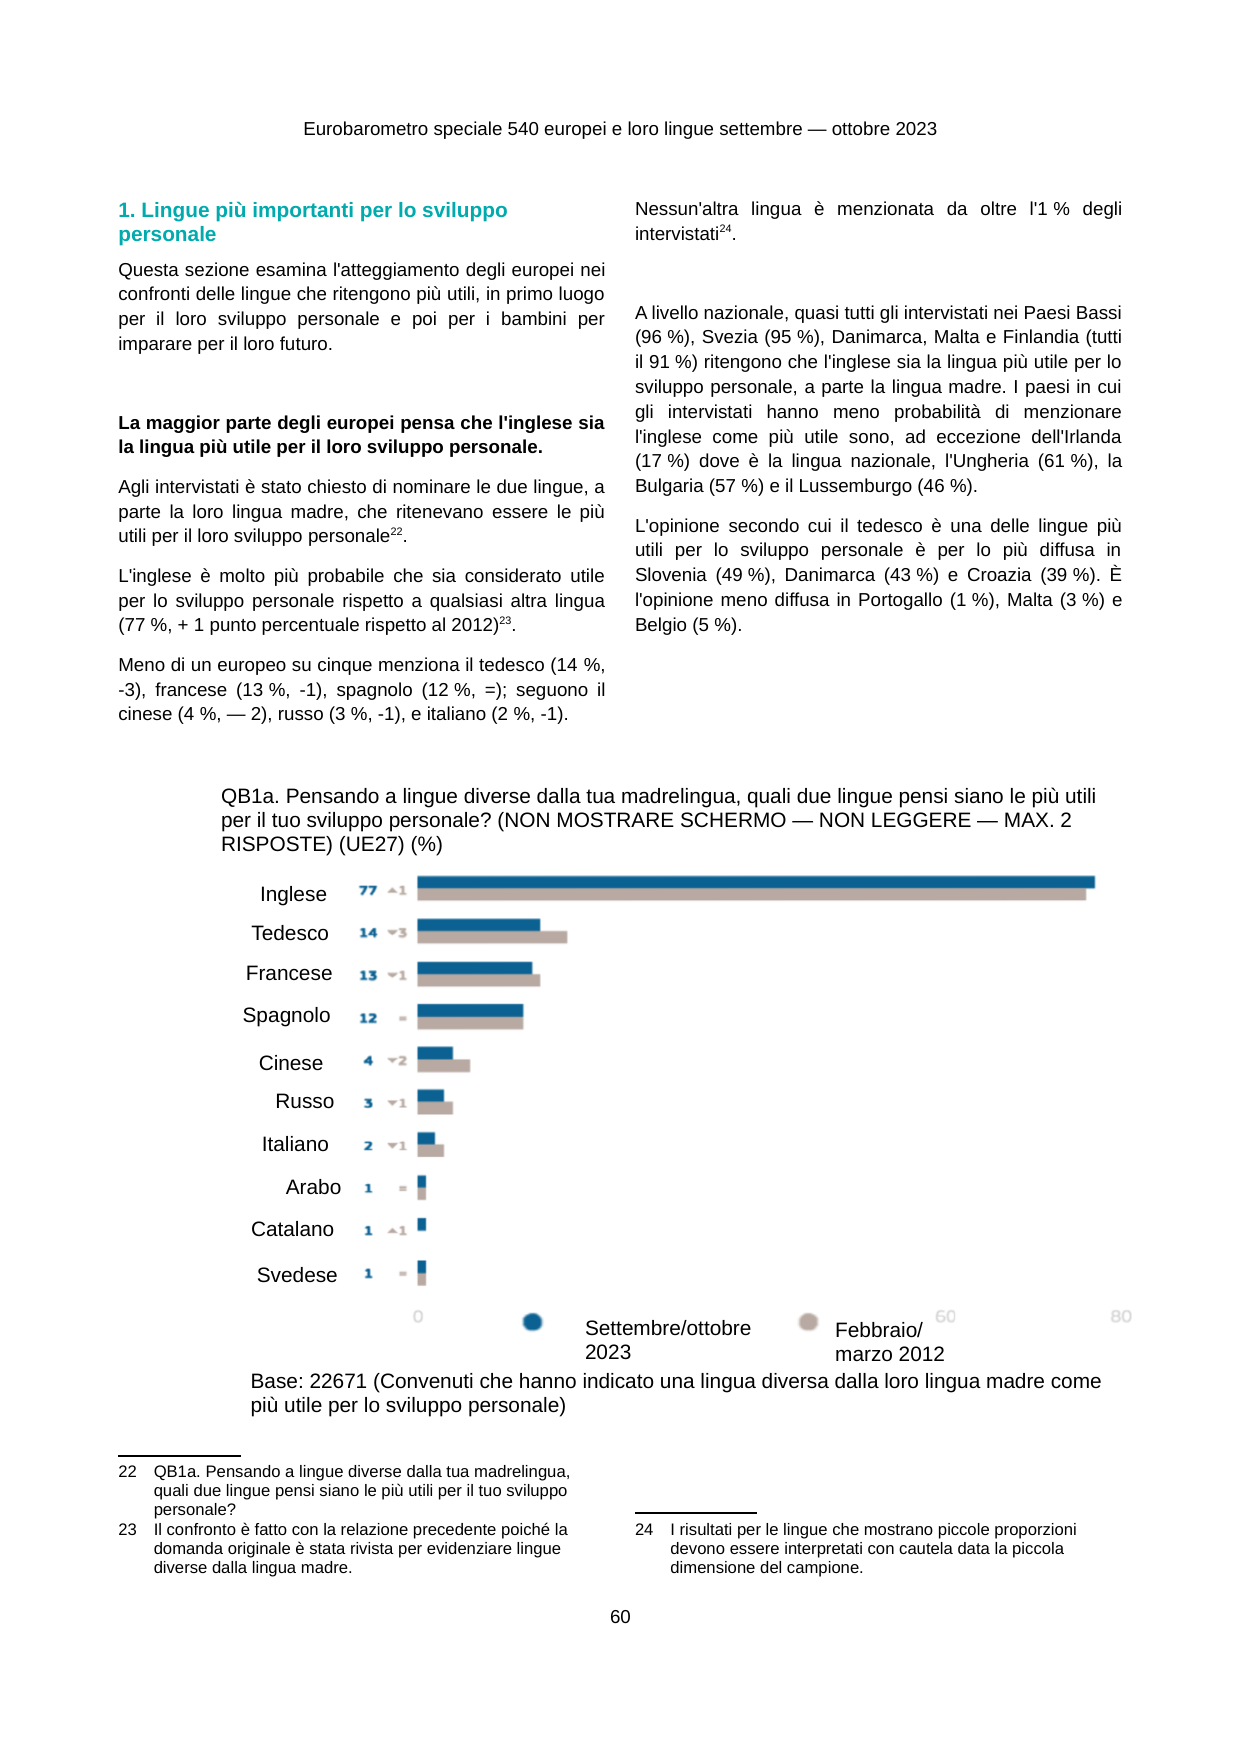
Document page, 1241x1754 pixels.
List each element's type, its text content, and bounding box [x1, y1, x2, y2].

text QB1a. Pensando a lingue diverse dalla tua madrelingua, quali due lingue pensi siano le più utili per il tuo sviluppo personale? [118, 1462, 605, 1519]
text Meno di un europeo su cinque menziona il tedesco (14 %, -3), francese (13 %, -1), spagnolo (12 %, =); seguono il cinese (4 %, — 2), russo (3 %, -1), e italiano (2 %, -1). [118, 653, 605, 725]
text Il confronto è fatto con la relazione precedente poiché la domanda originale è stata rivista per evidenziare lingue diverse dalla lingua madre. [118, 1519, 605, 1577]
text La maggior parte degli europei pensa che l'inglese sia la lingua più utile per il loro sviluppo personale. [118, 411, 605, 458]
text I risultati per le lingue che mostrano piccole proporzioni devono essere interpretati con cautela data la piccola dimensione del campione. [635, 1519, 1122, 1577]
text L'opinione secondo cui il tedesco è una delle lingue più utili per lo sviluppo personale è per lo più diffusa in Slovenia (49 %), Danimarca (43 %) e Croazia (39 %). È l'opinione meno diffusa in Portogallo (1 %), Malta (3 %) e Belgio (5 %). [635, 514, 1122, 635]
text Questa sezione esamina l'atteggiamento degli europei nei confronti delle lingue che ritengono più utili, in primo luogo per il loro sviluppo personale e poi per i bambini per imparare per il loro futuro. [118, 258, 605, 354]
text A livello nazionale, quasi tutti gli intervistati nei Paesi Bassi (96 %), Svezia (95 %), Danimarca, Malta e Finlandia (tutti il 91 %) ritengono che l'inglese sia la lingua più utile per lo sviluppo personale, a parte la lingua madre. I paesi in cui gli intervistati hanno meno probabilità di menzionare l'inglese come più utile sono, ad eccezione dell'Irlanda (17 %) dove è la lingua nazionale, l'Ungheria (61 %), la Bulgaria (57 %) e il Lussemburgo (46 %). [635, 301, 1122, 497]
text Nessun'altra lingua è menzionata da oltre l'1 % degli intervistati. [635, 198, 1122, 244]
text Agli intervistati è stato chiesto di nominare le due lingue, a parte la loro lingua madre, che ritenevano essere le più utili per il loro sviluppo personale. [118, 476, 605, 547]
text L'inglese è molto più probabile che sia considerato utile per lo sviluppo personale rispetto a qualsiasi altra lingua (77 %, + 1 punto percentuale rispetto al 2012). [118, 564, 605, 636]
picture [350, 865, 1143, 1345]
subtitle 1. Lingue più importanti per lo sviluppo personale [118, 198, 605, 246]
